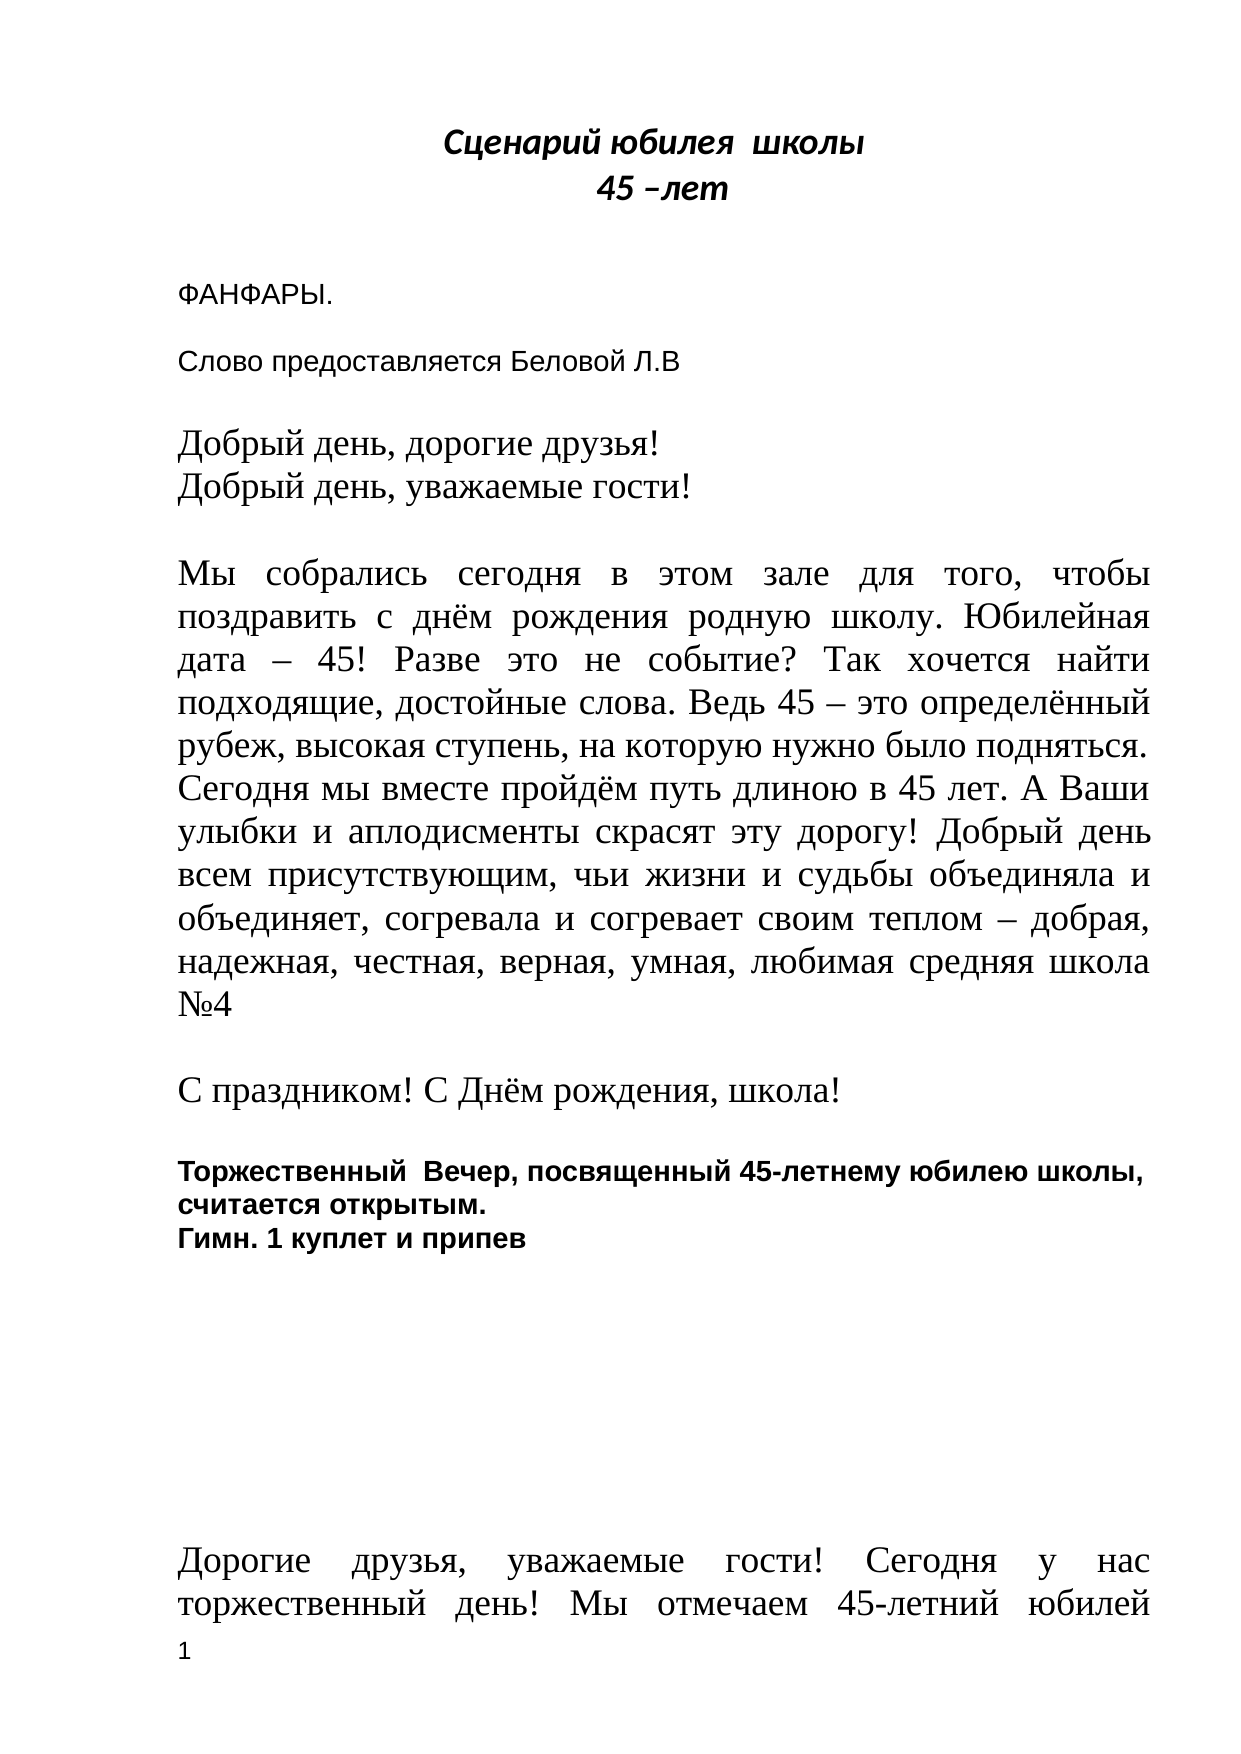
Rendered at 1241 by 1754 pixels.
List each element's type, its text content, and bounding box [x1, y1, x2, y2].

text Добрый день, дорогие друзья! [177, 421, 1152, 464]
text Мы собрались сегодня в этом зале для того, чтобы поздравить с днём рождения родную школу. Юбилейная дата – 45! Разве это не событие? Так хочется найти подходящие, достойные слова. Ведь 45 – это определённый рубеж, высокая ступень, на которую нужно было подняться. [177, 550, 1152, 766]
text Сегодня мы вместе пройдём путь длиною в 45 лет. А Ваши улыбки и аплодисменты скрасят эту дорогу! Добрый день всем присутствующим, чьи жизни и судьбы объединяла и объединяет, согревала и согревает своим теплом – добрая, надежная, честная, верная, умная, любимая средняя школа №4 [177, 766, 1152, 1024]
text Торжественный Вечер, посвященный 45-летнему юбилею школы, считается открытым. [177, 1154, 1152, 1221]
text Слово предоставляется Беловой Л.В [177, 344, 1152, 377]
text ФАНФАРЫ. [177, 277, 1152, 310]
text Сценарий юбилея школы [177, 118, 1152, 164]
text Добрый день, уважаемые гости! [177, 464, 1152, 507]
text Гимн. 1 куплет и припев [177, 1221, 1152, 1254]
text Дорогие друзья, уважаемые гости! Сегодня у нас торжественный день! Мы отмечаем 45-летний юбилей [177, 1537, 1152, 1623]
text С праздником! С Днём рождения, школа! [177, 1067, 1152, 1111]
text 45 –лет [177, 164, 1152, 210]
